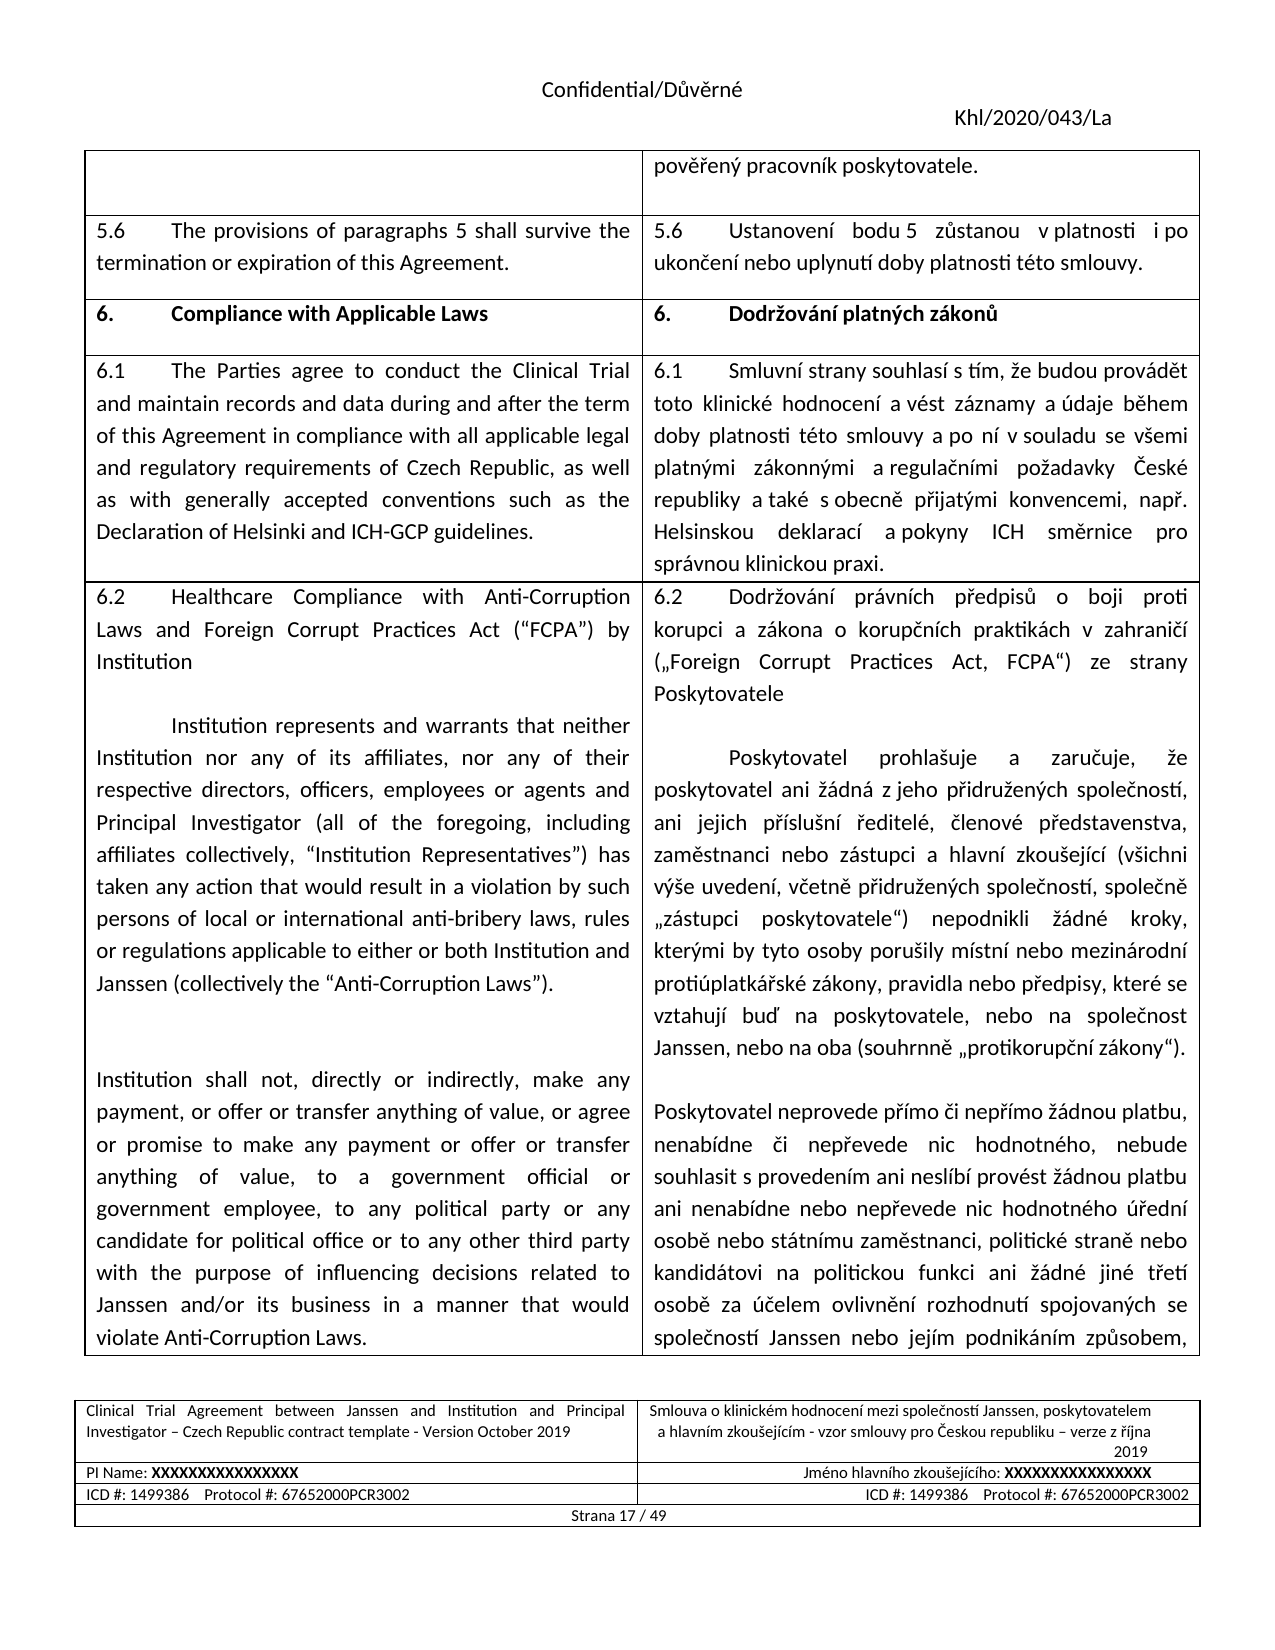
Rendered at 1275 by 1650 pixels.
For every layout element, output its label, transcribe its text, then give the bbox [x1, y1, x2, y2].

table_cell 6.2 Dodržování právních předpisů o boji proti korupci a zákona o korupčních praktikách v zahraničí („Foreign Corrupt Practices Act, FCPA“) ze strany Poskytovatele Poskytovatel prohlašuje a zaručuje, že poskytovatel ani žádná z jeho přidružených společností, ani jejich příslušní ředitelé, členové představenstva, zaměstnanci nebo zástupci a hlavní zkoušející (všichni výše uvedení, včetně přidružených společností, společně „zástupci poskytovatele“) nepodnikli žádné kroky, kterými by tyto osoby porušily místní nebo mezinárodní protiúplatkářské zákony, pravidla nebo předpisy, které se vztahují buď na poskytovatele, nebo na společnost Janssen, nebo na oba (souhrnně „protikorupční zákony“). Poskytovatel neprovede přímo či nepřímo žádnou platbu, nenabídne či nepřevede nic hodnotného, nebude souhlasit s provedením ani neslíbí provést žádnou platbu ani nenabídne nebo nepřevede nic hodnotného úřední osobě nebo státnímu zaměstnanci, politické straně nebo kandidátovi na politickou funkci ani žádné jiné třetí osobě za účelem ovlivnění rozhodnutí spojovaných se společností Janssen nebo jejím podnikáním způsobem, [643, 583, 1199, 1355]
table_cell 6. Compliance with Applicable Laws [86, 300, 642, 355]
table_cell 5.6 The provisions of paragraphs 5 shall survive the termination or expiration of this Agreement. [86, 216, 642, 298]
table_cell 6. Dodržování platných zákonů [643, 300, 1199, 355]
table_cell pověřený pracovník poskytovatele. [643, 151, 1199, 215]
table_cell 6.1 The Parties agree to conduct the Clinical Trial and maintain records and data during and after the term of this Agreement in compliance with all applicable legal and regulatory requirements of Czech Republic, as well as with generally accepted conventions such as the Declaration of Helsinki and ICH-GCP guidelines. [86, 356, 642, 581]
table_cell 6.2 Healthcare Compliance with Anti-Corruption Laws and Foreign Corrupt Practices Act (“FCPA”) by Institution Institution represents and warrants that neither Institution nor any of its affiliates, nor any of their respective directors, officers, employees or agents and Principal Investigator (all of the foregoing, including affiliates collectively, “Institution Representatives”) has taken any action that would result in a violation by such persons of local or international anti-bribery laws, rules or regulations applicable to either or both Institution and Janssen (collectively the “Anti-Corruption Laws”). Institution shall not, directly or indirectly, make any payment, or offer or transfer anything of value, or agree or promise to make any payment or offer or transfer anything of value, to a government official or government employee, to any political party or any candidate for political office or to any other third party with the purpose of influencing decisions related to Janssen and/or its business in a manner that would violate Anti-Corruption Laws. [86, 583, 642, 1355]
table_cell [86, 151, 642, 215]
table_cell 5.6 Ustanovení bodu 5 zůstanou v platnosti i po ukončení nebo uplynutí doby platnosti této smlouvy. [643, 216, 1199, 298]
table_cell 6.1 Smluvní strany souhlasí s tím, že budou provádět toto klinické hodnocení a vést záznamy a údaje během doby platnosti této smlouvy a po ní v souladu se všemi platnými zákonnými a regulačními požadavky České republiky a také s obecně přijatými konvencemi, např. Helsinskou deklarací a pokyny ICH směrnice pro správnou klinickou praxi. [643, 356, 1199, 581]
